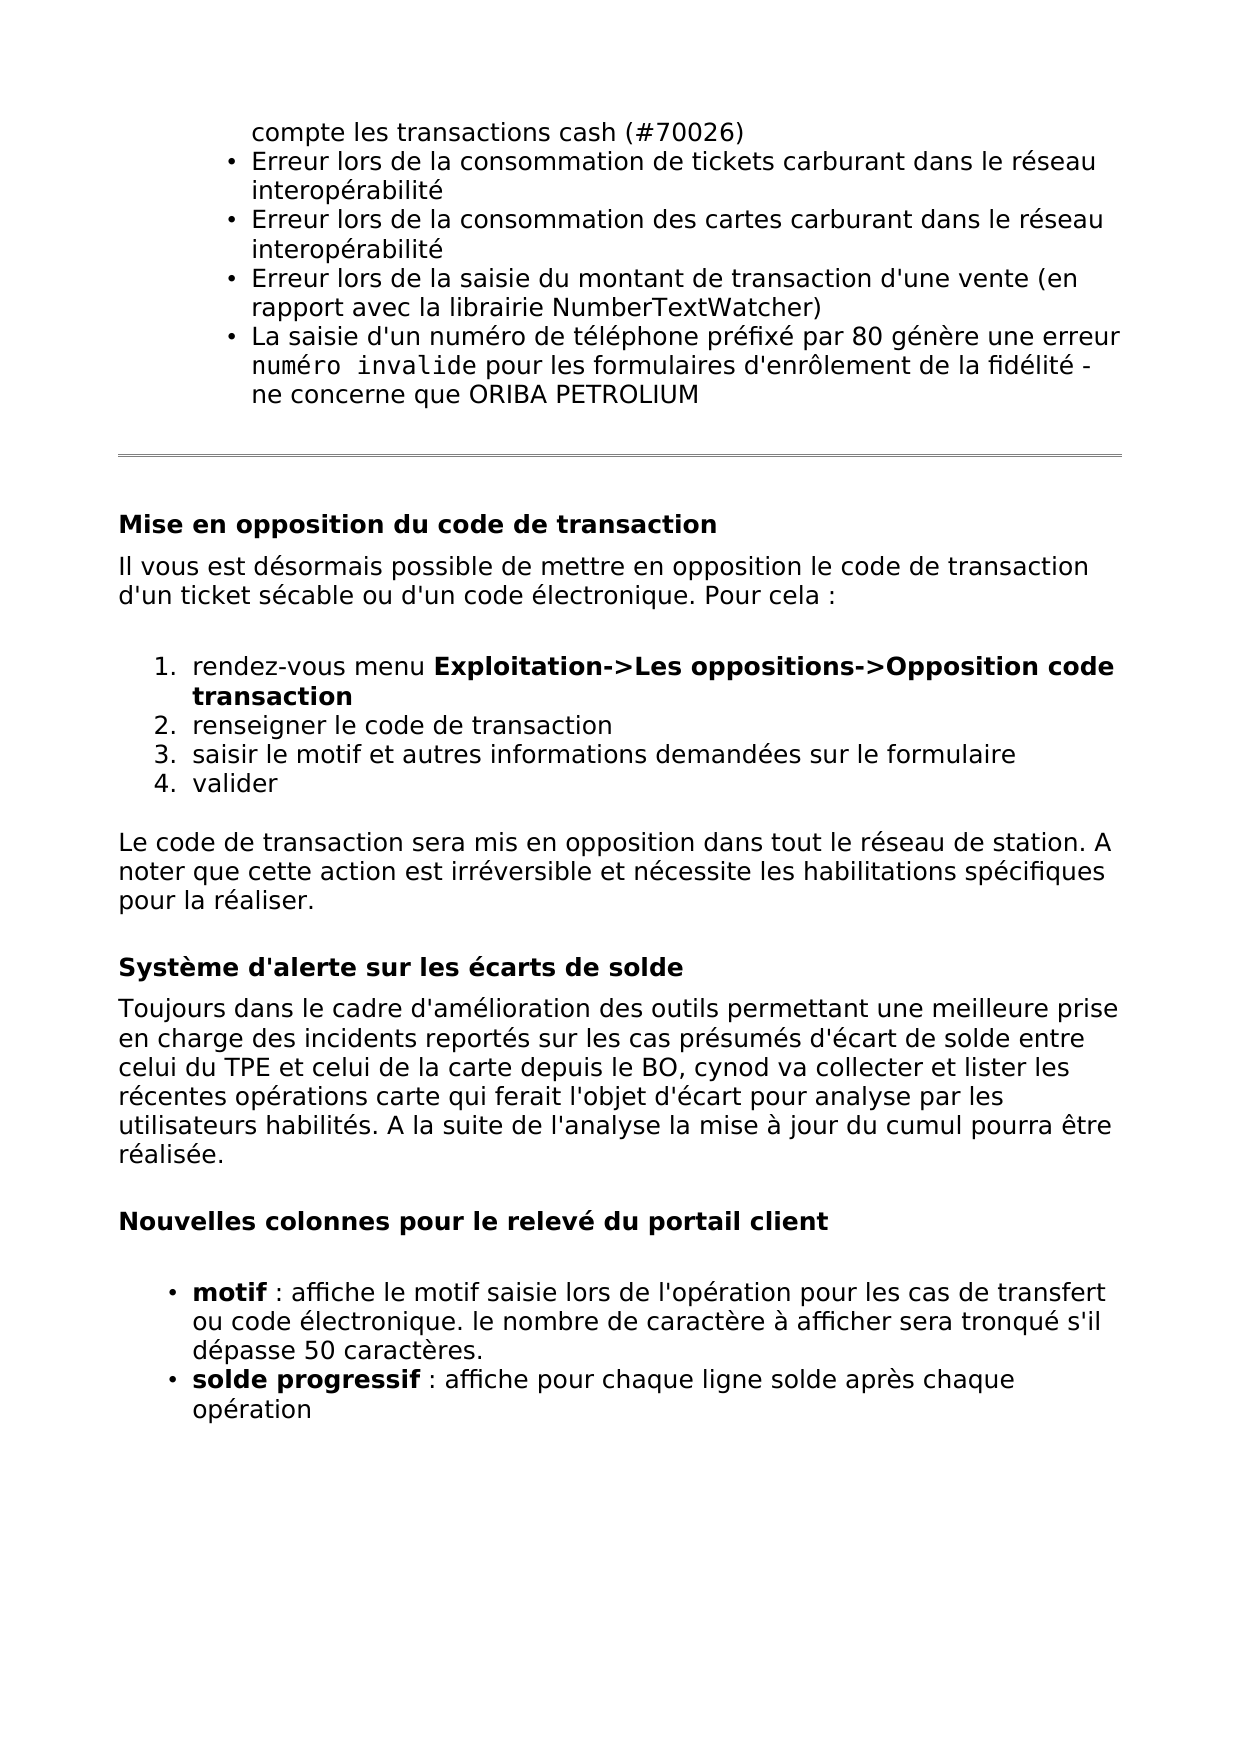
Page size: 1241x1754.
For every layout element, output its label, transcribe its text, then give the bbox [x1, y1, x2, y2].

list La saisie d'un numéro de téléphone préfixé par 80 génère une erreur numéro invalide pour les formulaires d'enrôlement de la fidélité - ne concerne que ORIBA PETROLIUM [236, 322, 1122, 410]
list saisir le motif et autres informations demandées sur le formulaire [177, 740, 1122, 769]
list solde progressif : affiche pour chaque ligne solde après chaque opération [177, 1366, 1122, 1424]
list Erreur lors de la consommation des cartes carburant dans le réseau interopérabilité [236, 206, 1122, 264]
subtitle Système d'alerte sur les écarts de solde [118, 953, 1122, 982]
list valider [177, 769, 1122, 798]
text Toujours dans le cadre d'amélioration des outils permettant une meilleure prise en charge des incidents reportés sur les cas présumés d'écart de solde entre celui du TPE et celui de la carte depuis le BO, cynod va collecter et lister les récentes opérations carte qui ferait l'objet d'écart pour analyse par les utilisateurs habilités. A la suite de l'analyse la mise à jour du cumul pourra être réalisée. [118, 994, 1122, 1169]
subtitle Mise en opposition du code de transaction [118, 511, 1122, 540]
list Erreur lors de la saisie du montant de transaction d'une vente (en rapport avec la librairie NumberTextWatcher) [236, 264, 1122, 322]
list rendez-vous menu Exploitation->Les oppositions->Opposition code transaction [177, 653, 1122, 711]
text Le code de transaction sera mis en opposition dans tout le réseau de station. A noter que cette action est irréversible et nécessite les habilitations spécifiques pour la réaliser. [118, 828, 1122, 915]
subtitle Nouvelles colonnes pour le relevé du portail client [118, 1207, 1122, 1236]
text Il vous est désormais possible de mettre en opposition le code de transaction d'un ticket sécable ou d'un code électronique. Pour cela : [118, 552, 1122, 611]
list motif : affiche le motif saisie lors de l'opération pour les cas de transfert ou code électronique. le nombre de caractère à afficher sera tronqué s'il dépasse 50 caractères. [177, 1278, 1122, 1366]
list renseigner le code de transaction [177, 711, 1122, 740]
list compte les transactions cash (#70026) [236, 118, 1122, 147]
list Erreur lors de la consommation de tickets carburant dans le réseau interopérabilité [236, 147, 1122, 206]
